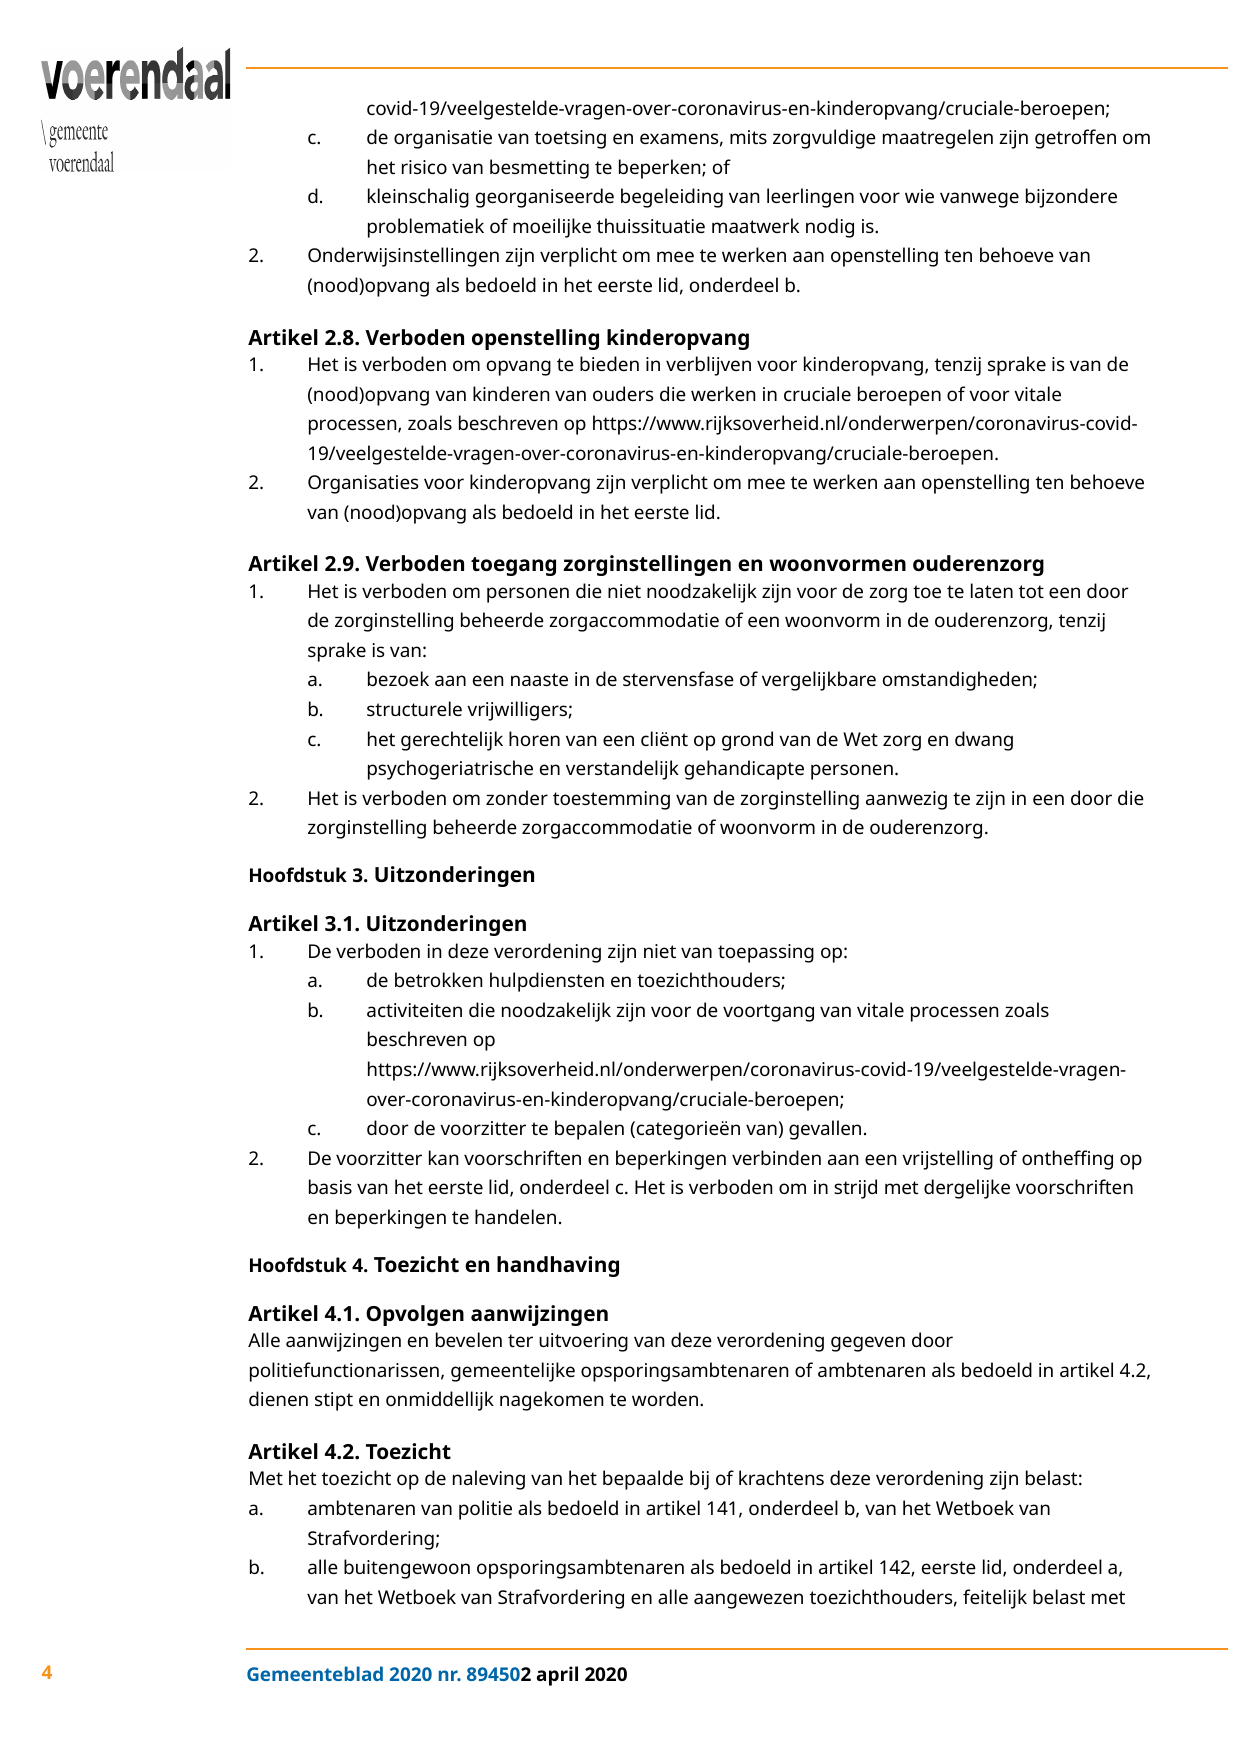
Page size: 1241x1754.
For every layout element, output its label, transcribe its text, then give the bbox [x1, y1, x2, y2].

text Artikel 4.2. Toezicht [248, 1437, 1152, 1466]
list Het is verboden om personen die niet noodzakelijk zijn voor de zorg toe te laten tot een door de zorginstelling beheerde zorgaccommodatie of een woonvorm in de ouderenzorg, tenzij sprake is van: [248, 578, 1152, 663]
text Artikel 4.1. Opvolgen aanwijzingen [248, 1299, 1152, 1327]
list ambtenaren van politie als bedoeld in artikel 141, onderdeel b, van het Wetboek van Strafvordering; [248, 1495, 1152, 1550]
list De verboden in deze verordening zijn niet van toepassing op: [248, 938, 1152, 964]
list De voorzitter kan voorschriften en beperkingen verbinden aan een vrijstelling of ontheffing op basis van het eerste lid, onderdeel c. Het is verboden om in strijd met dergelijke voorschriften en beperkingen te handelen. [248, 1145, 1152, 1230]
text Hoofdstuk 4. Toezicht en handhaving [248, 1250, 1152, 1278]
list het gerechtelijk horen van een cliënt op grond van de Wet zorg en dwang psychogeriatrische en verstandelijk gehandicapte personen. [307, 726, 1152, 781]
text Met het toezicht op de naleving van het bepaalde bij of krachtens deze verordening zijn belast: [248, 1466, 1152, 1491]
picture [41, 47, 231, 172]
list de organisatie van toetsing en examens, mits zorgvuldige maatregelen zijn getroffen om het risico van besmetting te beperken; of [307, 124, 1152, 180]
list activiteiten die noodzakelijk zijn voor de voortgang van vitale processen zoals beschreven op https://www.rijksoverheid.nl/onderwerpen/coronavirus-covid-19/veelgestelde-vragen-over-coronavirus-en-kinderopvang/cruciale-beroepen; [307, 997, 1152, 1112]
text Alle aanwijzingen en bevelen ter uitvoering van deze verordening gegeven door politiefunctionarissen, gemeentelijke opsporingsambtenaren of ambtenaren als bedoeld in artikel 4.2, dienen stipt en onmiddellijk nagekomen te worden. [248, 1327, 1152, 1412]
text Artikel 2.9. Verboden toegang zorginstellingen en woonvormen ouderenzorg [248, 549, 1152, 578]
text Artikel 2.8. Verboden openstelling kinderopvang [248, 323, 1152, 351]
list covid-19/veelgestelde-vragen-over-coronavirus-en-kinderopvang/cruciale-beroepen; [307, 95, 1152, 121]
list de betrokken hulpdiensten en toezichthouders; [307, 967, 1152, 993]
list bezoek aan een naaste in de stervensfase of vergelijkbare omstandigheden; [307, 667, 1152, 692]
text Artikel 3.1. Uitzonderingen [248, 909, 1152, 938]
list kleinschalig georganiseerde begeleiding van leerlingen voor wie vanwege bijzondere problematiek of moeilijke thuissituatie maatwerk nodig is. [307, 183, 1152, 239]
list Het is verboden om opvang te bieden in verblijven voor kinderopvang, tenzij sprake is van de (nood)opvang van kinderen van ouders die werken in cruciale beroepen of voor vitale processen, zoals beschreven op https://www.rijksoverheid.nl/onderwerpen/coronavirus-covid-19/veelgestelde-vragen-over-coronavirus-en-kinderopvang/cruciale-beroepen. [248, 351, 1152, 466]
list structurele vrijwilligers; [307, 696, 1152, 722]
list door de voorzitter te bepalen (categorieën van) gevallen. [307, 1115, 1152, 1141]
list Organisaties voor kinderopvang zijn verplicht om mee te werken aan openstelling ten behoeve van (nood)opvang als bedoeld in het eerste lid. [248, 469, 1152, 525]
list Het is verboden om zonder toestemming van de zorginstelling aanwezig te zijn in een door die zorginstelling beheerde zorgaccommodatie of woonvorm in de ouderenzorg. [248, 785, 1152, 840]
text Hoofdstuk 3. Uitzonderingen [248, 860, 1152, 889]
list alle buitengewoon opsporingsambtenaren als bedoeld in artikel 142, eerste lid, onderdeel a, van het Wetboek van Strafvordering en alle aangewezen toezichthouders, feitelijk belast met [248, 1554, 1152, 1609]
list Onderwijsinstellingen zijn verplicht om mee te werken aan openstelling ten behoeve van (nood)opvang als bedoeld in het eerste lid, onderdeel b. [248, 243, 1152, 298]
